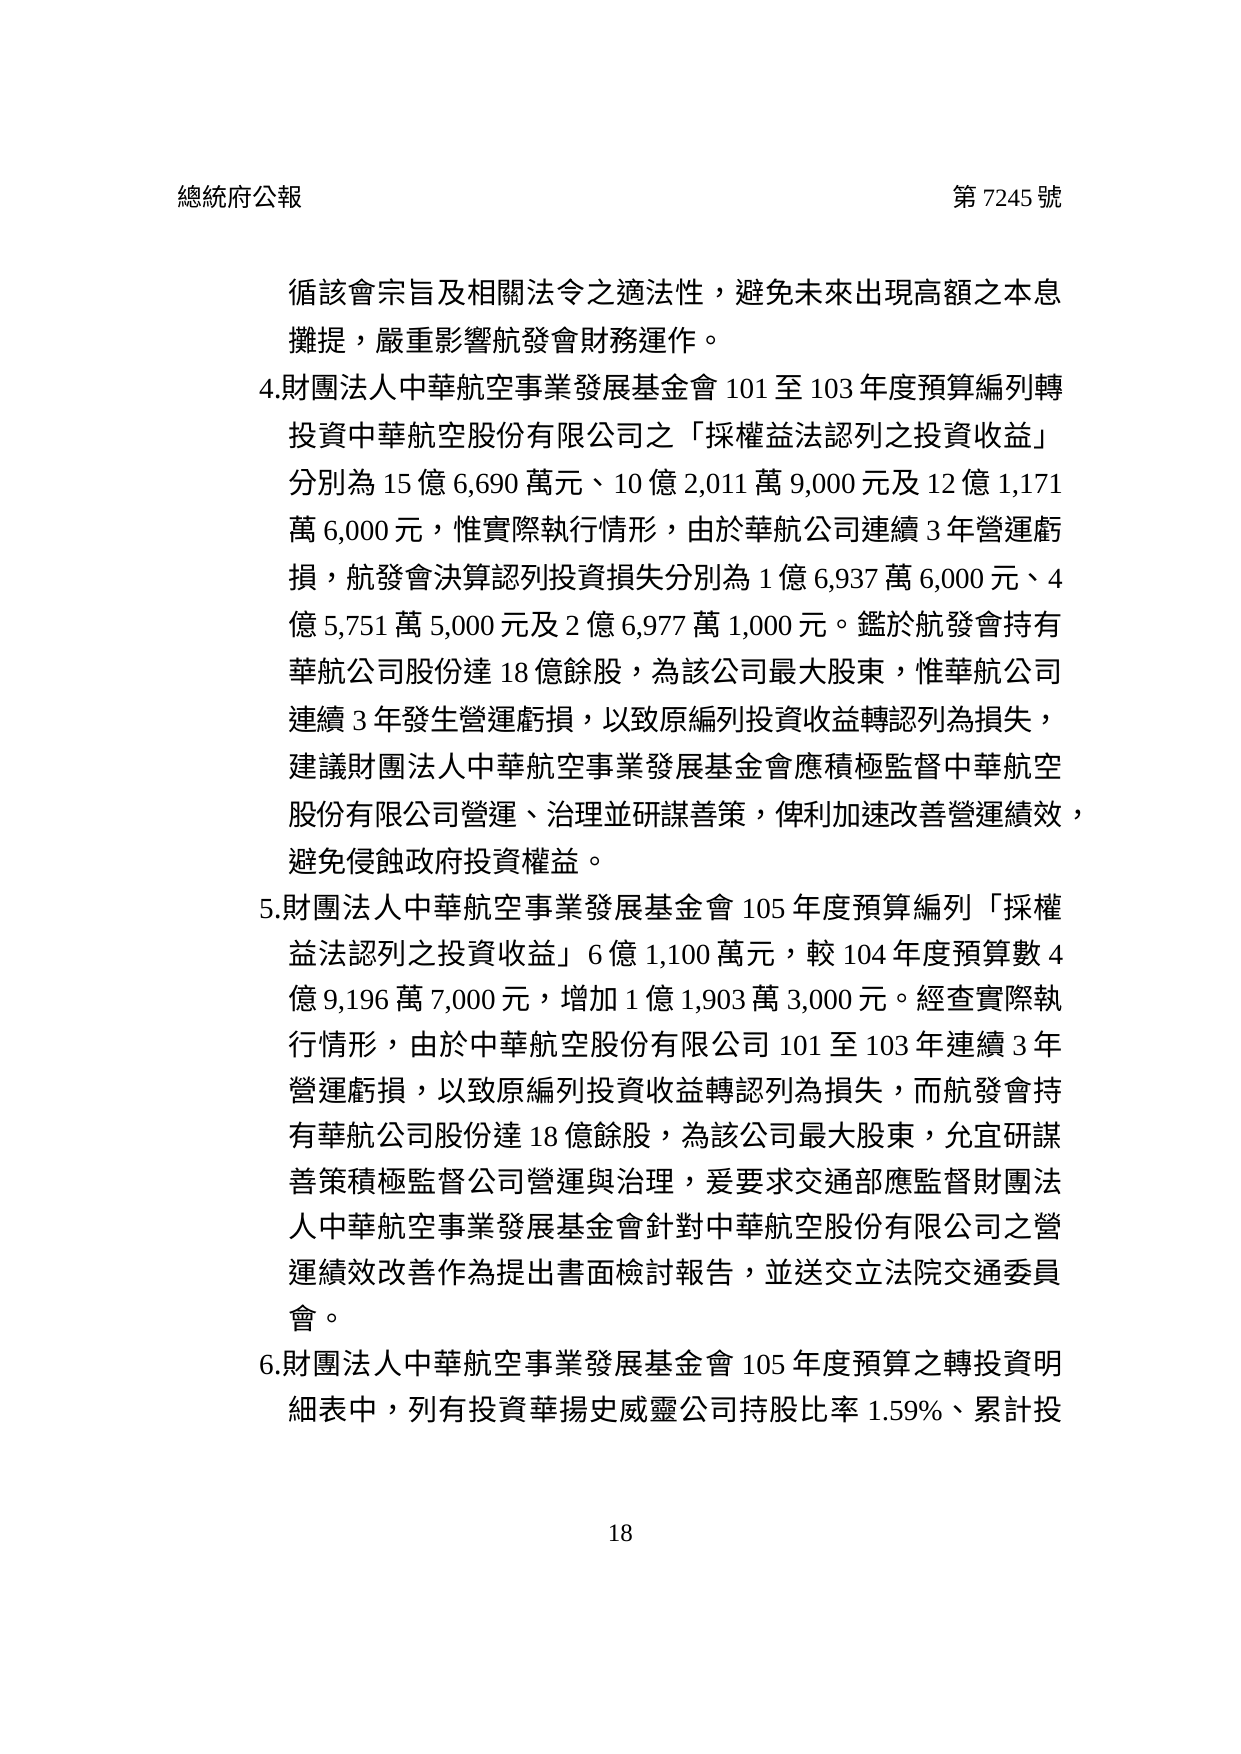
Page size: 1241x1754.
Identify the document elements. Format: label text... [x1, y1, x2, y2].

text 4.財團法人中華航空事業發展基金會101至103年度預算編列轉投資中華航空股份有限公司之「採權益法認列之投資收益」分別為15億6,690萬元、10億2,011萬9,000元及12億1,171萬6,000元，惟實際執行情形，由於華航公司連續3年營運虧損，航發會決算認列投資損失分別為1億6,937萬6,000元、4億5,751萬5,000元及2億6,977萬1,000元。鑑於航發會持有華航公司股份達18億餘股，為該公司最大股東，惟華航公司連續3年發生營運虧損，以致原編列投資收益轉認列為損失，建議財團法人中華航空事業發展基金會應積極監督中華航空股份有限公司營運、治理並研謀善策，俾利加速改善營運績效，避免侵蝕政府投資權益。 [259, 361, 1063, 882]
text 3.財團法人中華航空事業發展基金會於105年度預算編列「財務成本」3,999萬8,000元，為認購台灣高速鐵路股份有限公司普通股，向銀行借款之舉債利息支出。經查：航發會於94年投資高鐵公司特別股45億餘元，雖於104年8月收回本金，惟12億餘元特別股股息償還事宜尚待協調，104年度復配合高鐵公司「財務改善方案」，認購普通股26億元，舉債利息支出近4,000萬元，且未來尚有償還本金壓力，有鑑於高鐵公司財務改善方案成效實有待觀察，建議財團法人中華航空事業發展基金會應謹慎處理投資高鐵財務之風險，同時應遵循該會宗旨及相關法令之適法性，避免未來出現高額之本息攤提，嚴重影響航發會財務運作。 [259, 266, 1063, 361]
text 6.財團法人中華航空事業發展基金會105年度預算之轉投資明細表中，列有投資華揚史威靈公司持股比率1.59%、累計投 [259, 1338, 1063, 1429]
text 5.財團法人中華航空事業發展基金會105年度預算編列「採權益法認列之投資收益」6億1,100萬元，較104年度預算數4億9,196萬7,000元，增加1億1,903萬3,000元。經查實際執行情形，由於中華航空股份有限公司101至103年連續3年營運虧損，以致原編列投資收益轉認列為損失，而航發會持有華航公司股份達18億餘股，為該公司最大股東，允宜研謀善策積極監督公司營運與治理，爰要求交通部應監督財團法人中華航空事業發展基金會針對中華航空股份有限公司之營運績效改善作為提出書面檢討報告，並送交立法院交通委員會。 [259, 882, 1063, 1338]
